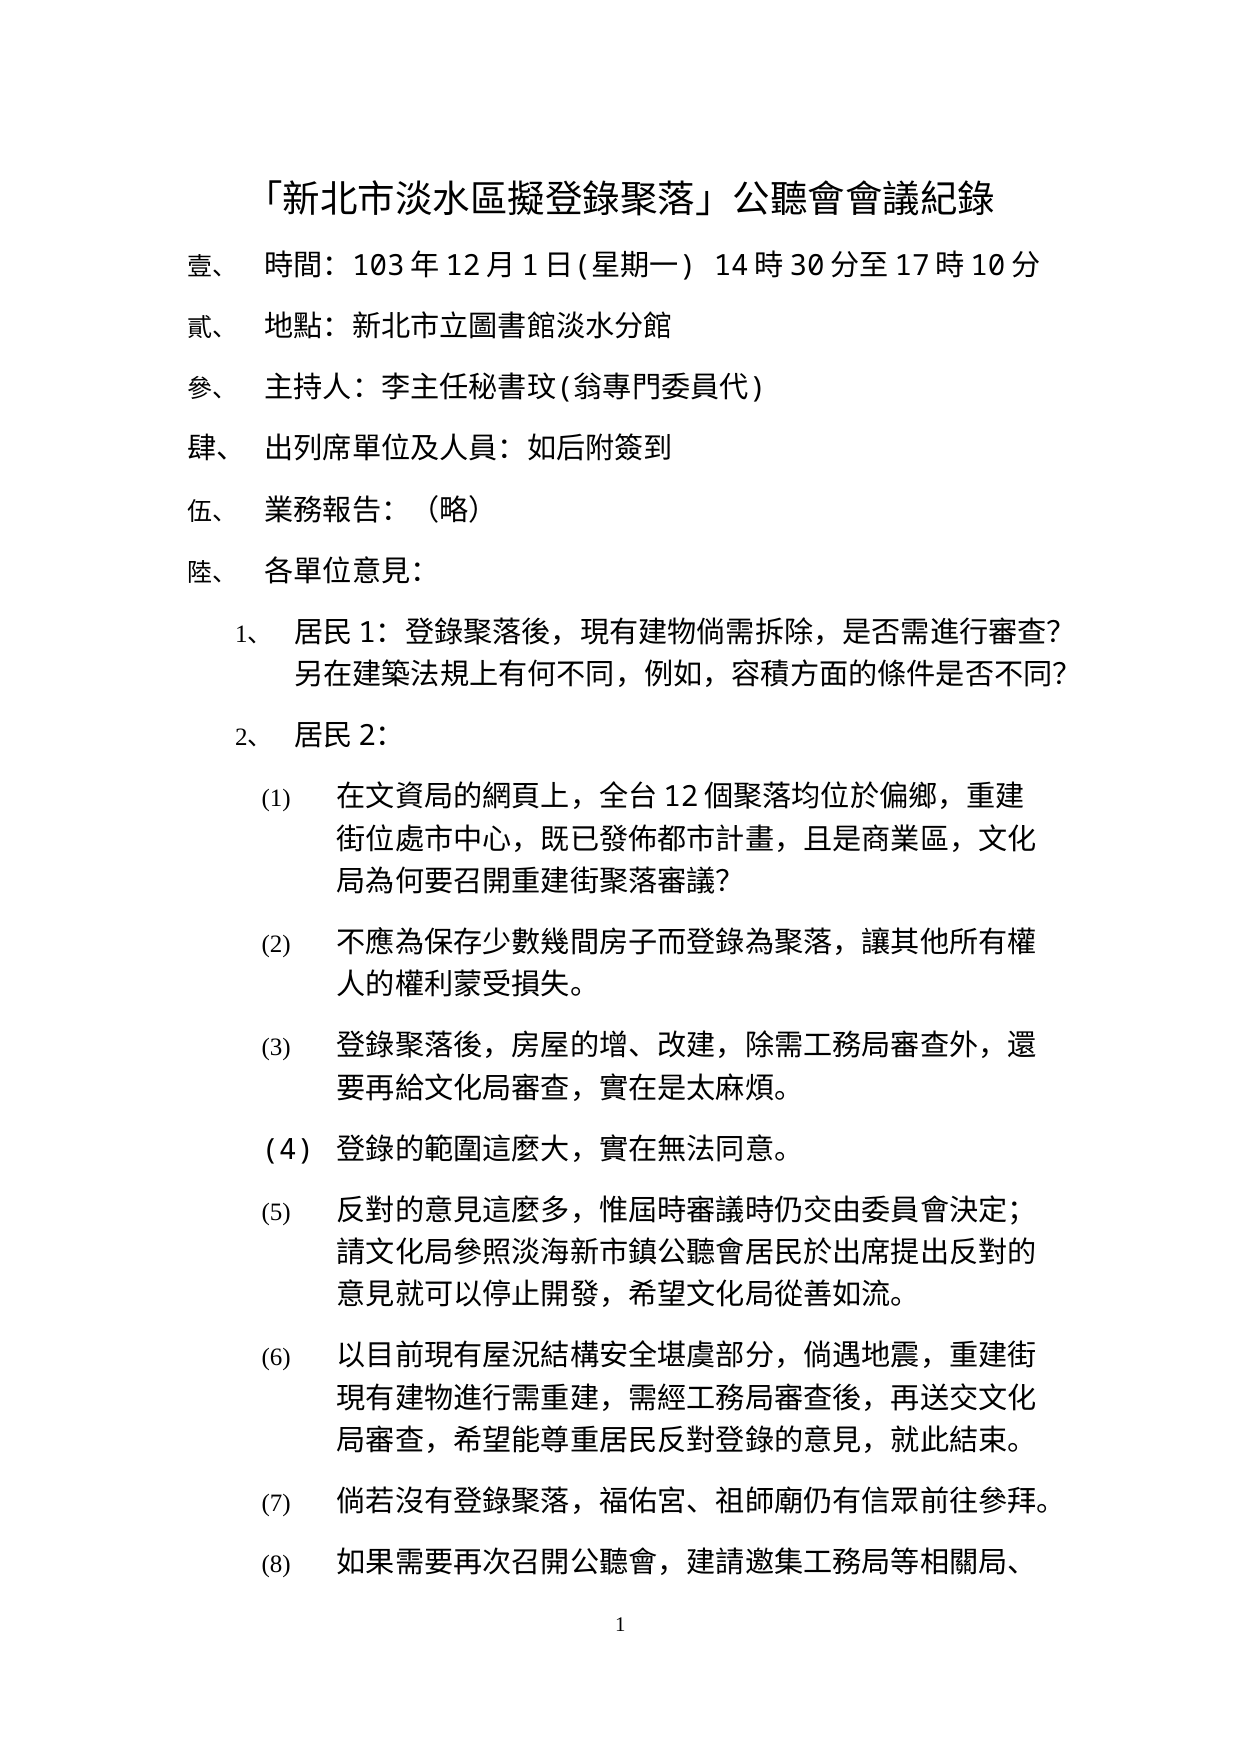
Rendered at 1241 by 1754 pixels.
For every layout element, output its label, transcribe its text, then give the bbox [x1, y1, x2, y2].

list 反對的意見這麼多，惟屆時審議時仍交由委員會決定；請文化局參照淡海新市鎮公聽會居民於出席提出反對的意見就可以停止開發，希望文化局從善如流。 [261, 1186, 1053, 1313]
list 時間：103年12月1日(星期一) 14時30分至17時10分 [187, 242, 1053, 284]
list 居民2： [235, 712, 1053, 754]
list 如果需要再次召開公聽會，建請邀集工務局等相關局、 [261, 1539, 1053, 1581]
list 各單位意見： [187, 547, 1053, 589]
list 業務報告：（略） [187, 486, 1053, 528]
list 倘若沒有登錄聚落，福佑宮、祖師廟仍有信眾前往參拜。 [261, 1478, 1053, 1520]
list 以目前現有屋況結構安全堪虞部分，倘遇地震，重建街現有建物進行需重建，需經工務局審查後，再送交文化局審查，希望能尊重居民反對登錄的意見，就此結束。 [261, 1332, 1053, 1459]
list 不應為保存少數幾間房子而登錄為聚落，讓其他所有權人的權利蒙受損失。 [261, 918, 1053, 1003]
list 登錄的範圍這麼大，實在無法同意。 [261, 1125, 1053, 1168]
list 主持人：李主任秘書玟(翁專門委員代) [187, 364, 1053, 406]
text 「新北市淡水區擬登錄聚落」公聽會會議紀錄 [187, 169, 1053, 223]
list 出列席單位及人員：如后附簽到 [187, 425, 1053, 467]
list 地點：新北市立圖書館淡水分館 [187, 303, 1053, 345]
list 在文資局的網頁上，全台12個聚落均位於偏鄉，重建街位處市中心，既已發佈都市計畫，且是商業區，文化局為何要召開重建街聚落審議？ [261, 773, 1053, 900]
list 居民1：登錄聚落後，現有建物倘需拆除，是否需進行審查？另在建築法規上有何不同，例如，容積方面的條件是否不同？ [235, 608, 1053, 693]
list 登錄聚落後，房屋的增、改建，除需工務局審查外，還要再給文化局審查，實在是太麻煩。 [261, 1022, 1053, 1106]
